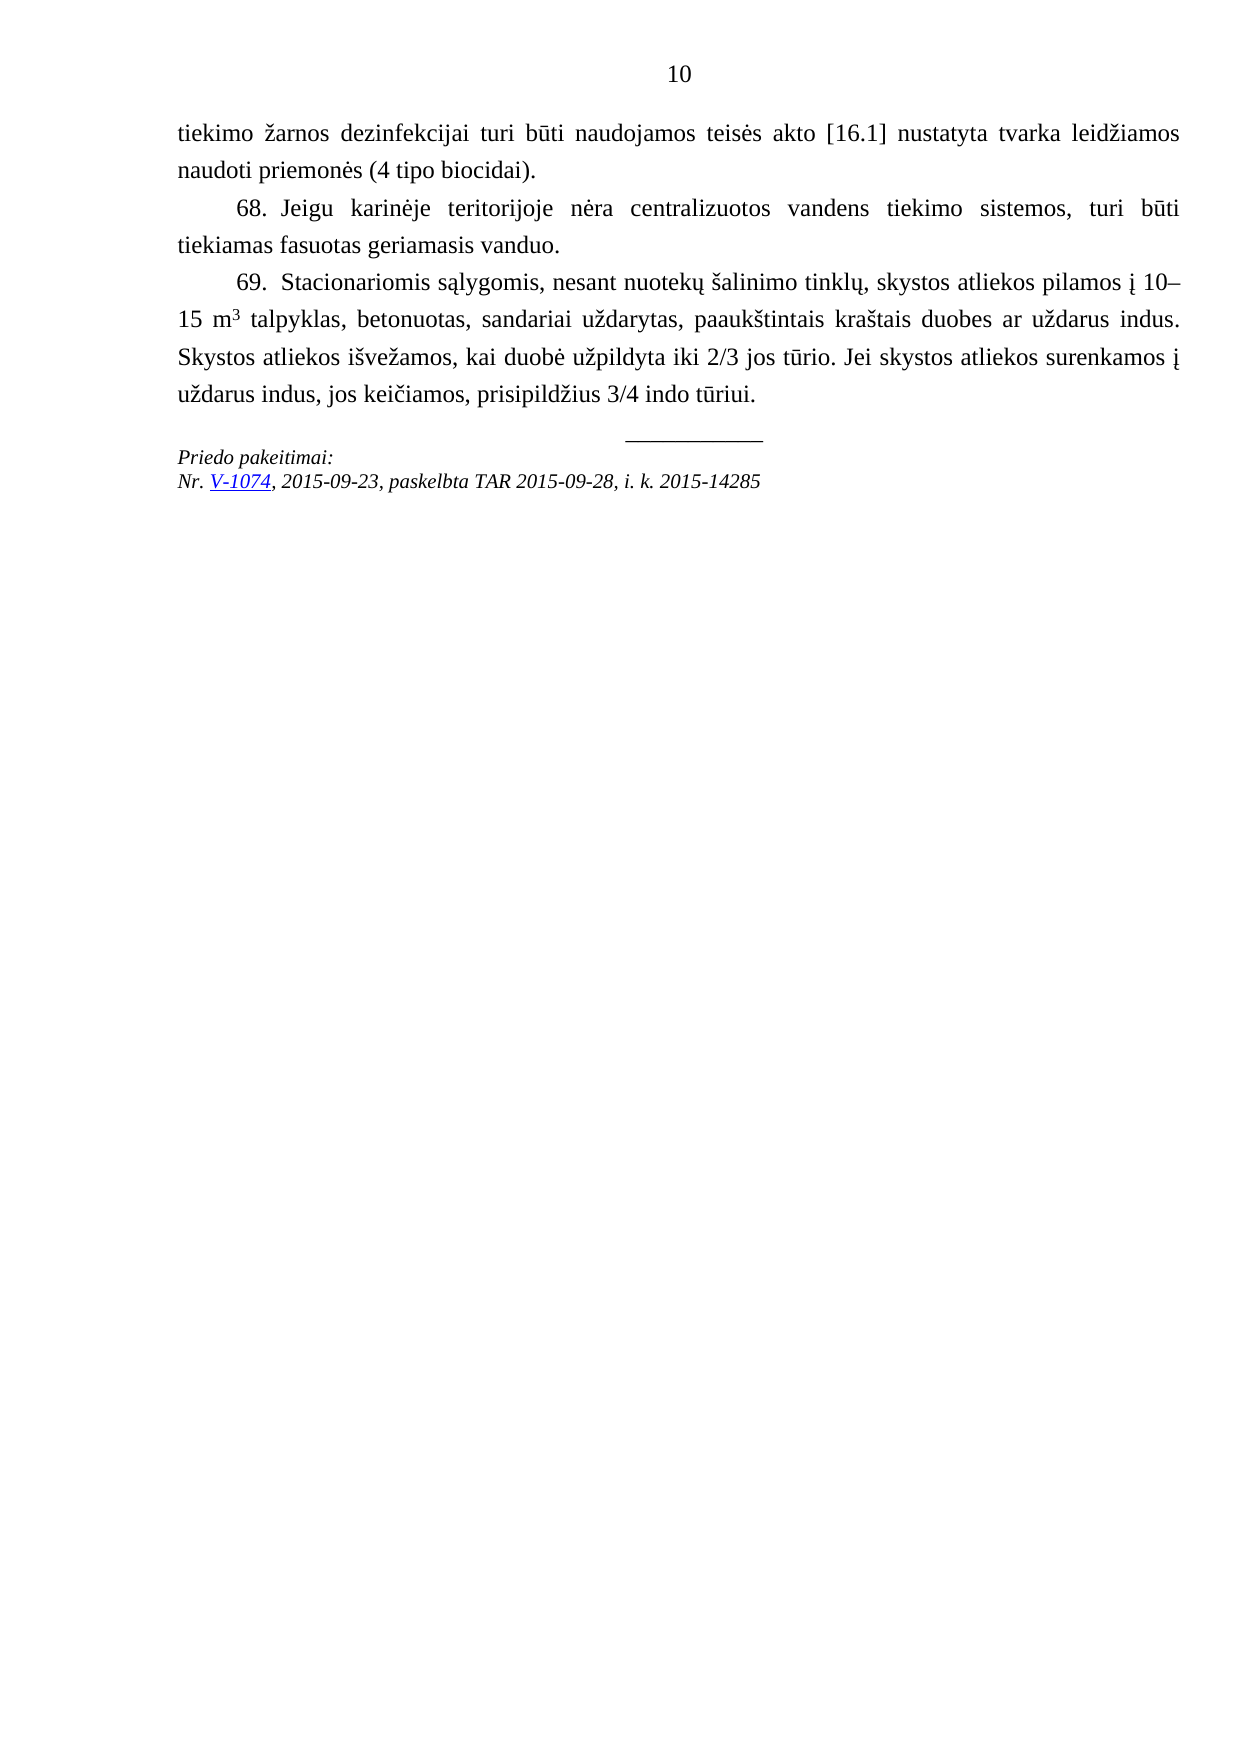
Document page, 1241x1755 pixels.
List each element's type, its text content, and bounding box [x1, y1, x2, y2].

text Nr. V-1074, 2015-09-23, paskelbta TAR 2015-09-28, i. k. 2015-14285 [177, 469, 1181, 493]
text ___________ [177, 416, 1181, 445]
text Priedo pakeitimai: [177, 445, 1181, 469]
text 68. Jeigu karinėje teritorijoje nėra centralizuotos vandens tiekimo sistemos, turi būti tiekiamas fasuotas geriamasis vanduo. [177, 193, 1181, 259]
text 69. Stacionariomis sąlygomis, nesant nuotekų šalinimo tinklų, skystos atliekos pilamos į 10–15 m3 talpyklas, betonuotas, sandariai uždarytas, paaukštintais kraštais duobes ar uždarus indus. Skystos atliekos išvežamos, kai duobė užpildyta iki 2/3 jos tūrio. Jei skystos atliekos surenkamos į uždarus indus, jos keičiamos, prisipildžius 3/4 indo tūriui. [177, 267, 1181, 408]
text tiekimo žarnos dezinfekcijai turi būti naudojamos teisės akto [16.1] nustatyta tvarka leidžiamos naudoti priemonės (4 tipo biocidai). [177, 118, 1181, 184]
